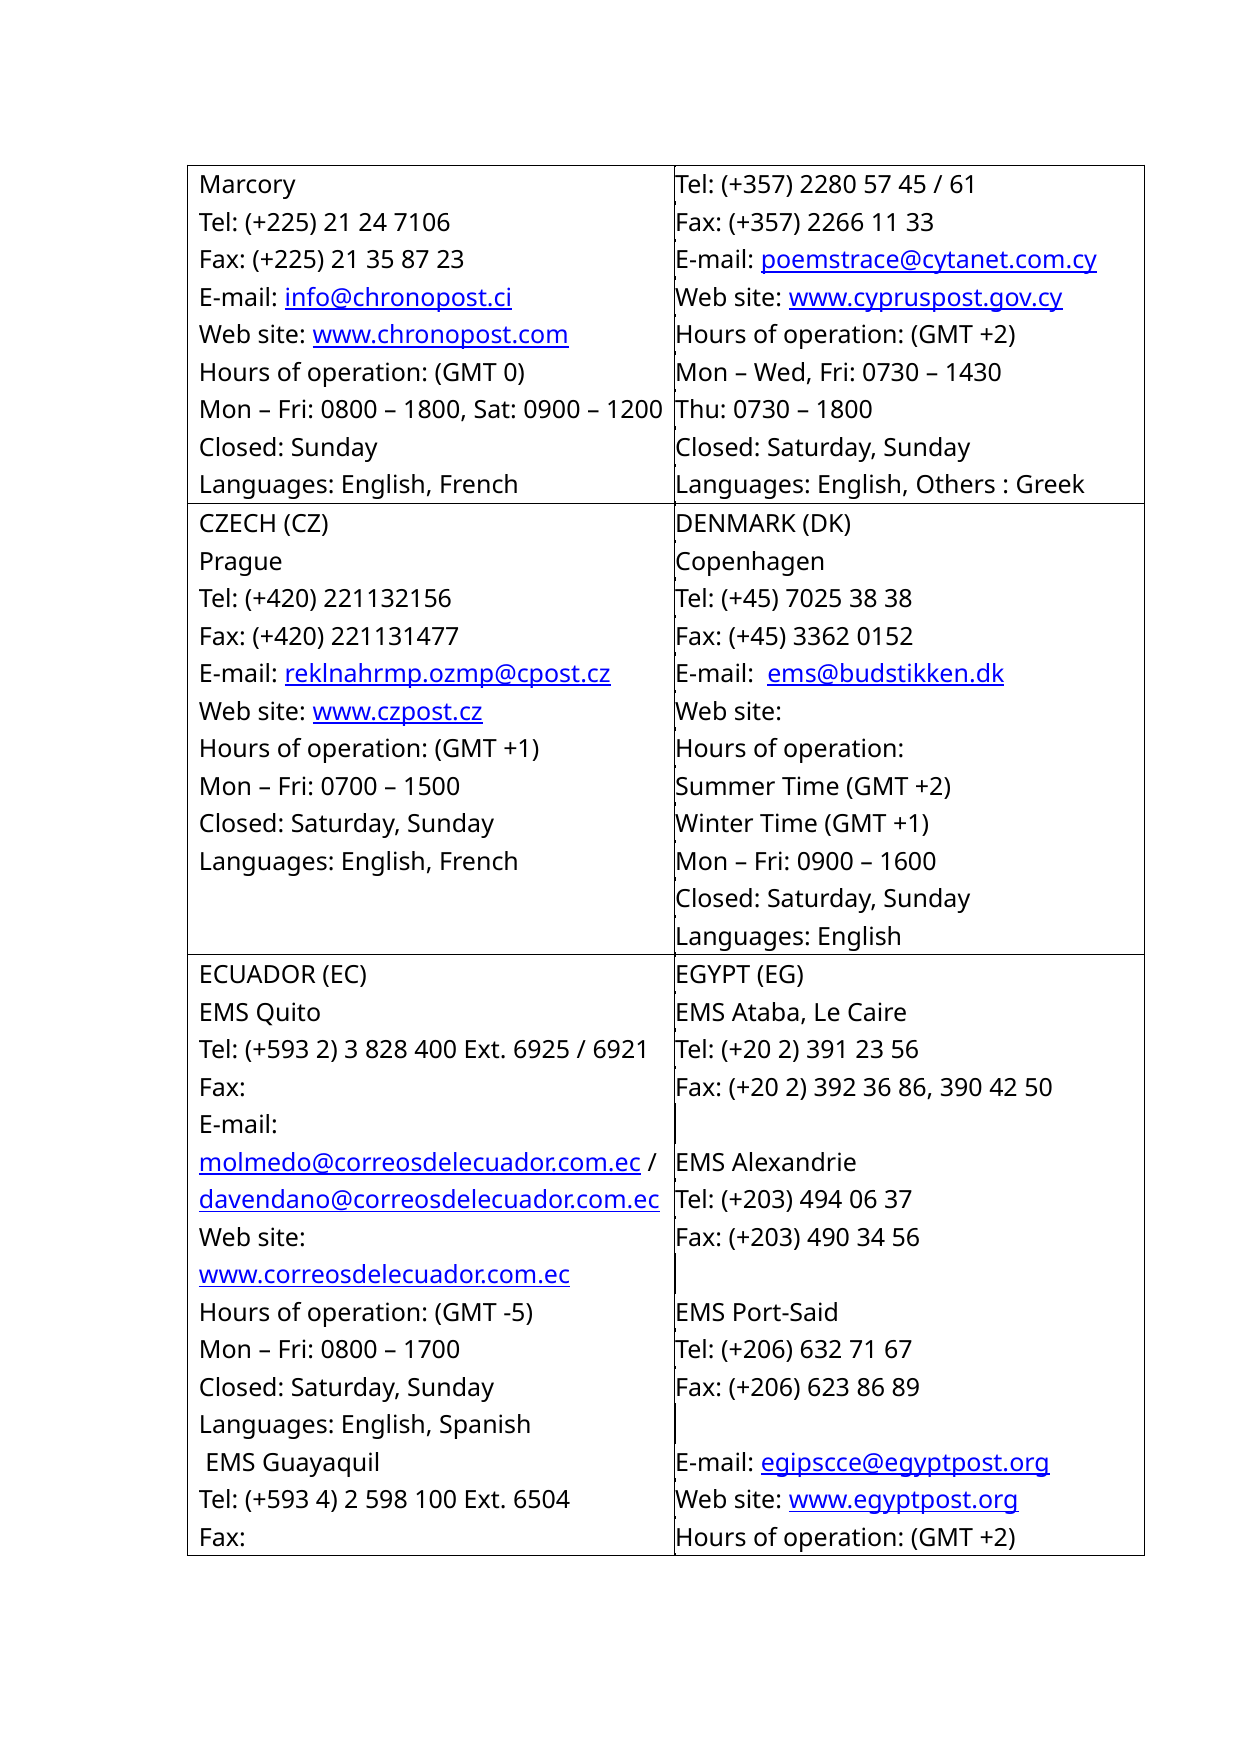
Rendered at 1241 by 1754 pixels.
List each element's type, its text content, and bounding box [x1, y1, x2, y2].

table_cell Tel: (+357) 2280 57 45 / 61 Fax: (+357) 2266 11 33 E-mail: poemstrace@cytanet.com.cy Web site: www.cypruspost.gov.cy Hours of operation: (GMT +2) Mon – Wed, Fri: 0730 – 1430 Thu: 0730 – 1800 Closed: Saturday, Sunday Languages: English, Others : Greek [676, 166, 1144, 503]
table_cell ECUADOR (EC) EMS Quito Tel: (+593 2) 3 828 400 Ext. 6925 / 6921 Fax: E-mail: molmedo@correosdelecuador.com.ec / davendano@correosdelecuador.com.ec Web site: www.correosdelecuador.com.ec Hours of operation: (GMT -5) Mon – Fri: 0800 – 1700 Closed: Saturday, Sunday Languages: English, Spanish EMS Guayaquil Tel: (+593 4) 2 598 100 Ext. 6504 Fax: [188, 955, 674, 1555]
table_cell Marcory Tel: (+225) 21 24 7106 Fax: (+225) 21 35 87 23 E-mail: info@chronopost.ci Web site: www.chronopost.com Hours of operation: (GMT 0) Mon – Fri: 0800 – 1800, Sat: 0900 – 1200 Closed: Sunday Languages: English, French [188, 166, 674, 503]
table_cell DENMARK (DK) Copenhagen Tel: (+45) 7025 38 38 Fax: (+45) 3362 0152 E-mail: ems@budstikken.dk Web site: Hours of operation: Summer Time (GMT +2) Winter Time (GMT +1) Mon – Fri: 0900 – 1600 Closed: Saturday, Sunday Languages: English [676, 504, 1144, 954]
table_cell CZECH (CZ) Prague Tel: (+420) 221132156 Fax: (+420) 221131477 E-mail: reklnahrmp.ozmp@cpost.cz Web site: www.czpost.cz Hours of operation: (GMT +1) Mon – Fri: 0700 – 1500 Closed: Saturday, Sunday Languages: English, French [188, 504, 674, 954]
